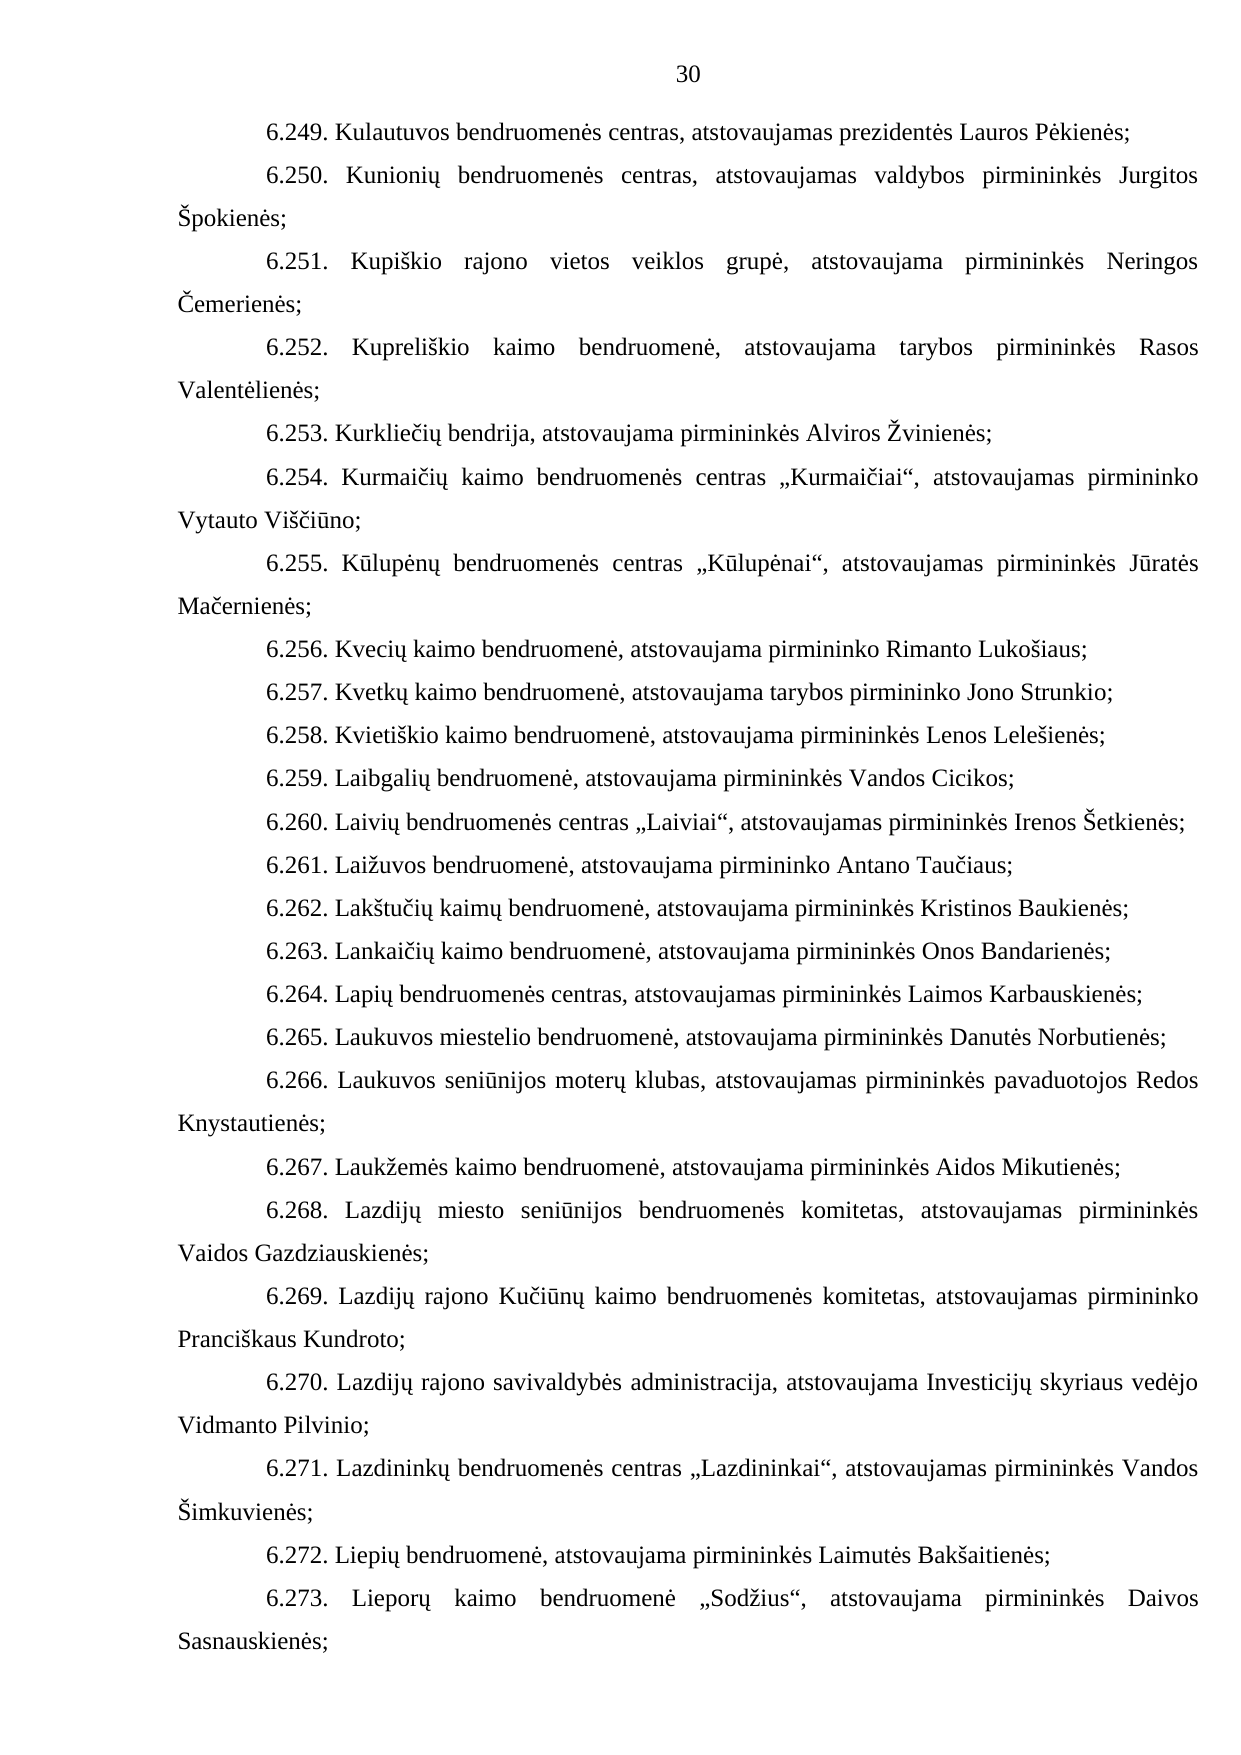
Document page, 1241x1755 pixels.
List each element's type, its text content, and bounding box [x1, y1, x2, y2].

text 6.255. Kūlupėnų bendruomenės centras „Kūlupėnai“, atstovaujamas pirmininkės Jūratės Mačernienės; [177, 548, 1199, 620]
text 6.265. Laukuvos miestelio bendruomenė, atstovaujama pirmininkės Danutės Norbutienės; [177, 1022, 1199, 1051]
text 6.258. Kvietiškio kaimo bendruomenė, atstovaujama pirmininkės Lenos Lelešienės; [177, 720, 1199, 749]
text 6.254. Kurmaičių kaimo bendruomenės centras „Kurmaičiai“, atstovaujamas pirmininko Vytauto Viščiūno; [177, 462, 1199, 533]
text 6.250. Kunionių bendruomenės centras, atstovaujamas valdybos pirmininkės Jurgitos Špokienės; [177, 160, 1199, 232]
text 6.253. Kurkliečių bendrija, atstovaujama pirmininkės Alviros Žvinienės; [177, 418, 1199, 447]
text 6.266. Laukuvos seniūnijos moterų klubas, atstovaujamas pirmininkės pavaduotojos Redos Knystautienės; [177, 1065, 1199, 1137]
text 6.269. Lazdijų rajono Kučiūnų kaimo bendruomenės komitetas, atstovaujamas pirmininko Pranciškaus Kundroto; [177, 1281, 1199, 1353]
text 6.272. Liepių bendruomenė, atstovaujama pirmininkės Laimutės Bakšaitienės; [177, 1540, 1199, 1568]
text 6.249. Kulautuvos bendruomenės centras, atstovaujamas prezidentės Lauros Pėkienės; [177, 117, 1199, 145]
text 6.257. Kvetkų kaimo bendruomenė, atstovaujama tarybos pirmininko Jono Strunkio; [177, 677, 1199, 706]
text 6.271. Lazdininkų bendruomenės centras „Lazdininkai“, atstovaujamas pirmininkės Vandos Šimkuvienės; [177, 1453, 1199, 1525]
text 6.268. Lazdijų miesto seniūnijos bendruomenės komitetas, atstovaujamas pirmininkės Vaidos Gazdziauskienės; [177, 1195, 1199, 1267]
text 6.264. Lapių bendruomenės centras, atstovaujamas pirmininkės Laimos Karbauskienės; [177, 979, 1199, 1008]
text 6.263. Lankaičių kaimo bendruomenė, atstovaujama pirmininkės Onos Bandarienės; [177, 936, 1199, 965]
text 6.251. Kupiškio rajono vietos veiklos grupė, atstovaujama pirmininkės Neringos Čemerienės; [177, 246, 1199, 318]
text 6.259. Laibgalių bendruomenė, atstovaujama pirmininkės Vandos Cicikos; [177, 763, 1199, 792]
text 6.267. Laukžemės kaimo bendruomenė, atstovaujama pirmininkės Aidos Mikutienės; [177, 1152, 1199, 1180]
text 6.256. Kvecių kaimo bendruomenė, atstovaujama pirmininko Rimanto Lukošiaus; [177, 634, 1199, 663]
text 6.262. Lakštučių kaimų bendruomenė, atstovaujama pirmininkės Kristinos Baukienės; [177, 893, 1199, 922]
text 6.260. Laivių bendruomenės centras „Laiviai“, atstovaujamas pirmininkės Irenos Šetkienės; [177, 807, 1199, 835]
text 6.273. Lieporų kaimo bendruomenė „Sodžius“, atstovaujama pirmininkės Daivos Sasnauskienės; [177, 1583, 1199, 1655]
text 6.261. Laižuvos bendruomenė, atstovaujama pirmininko Antano Taučiaus; [177, 850, 1199, 878]
text 6.252. Kupreliškio kaimo bendruomenė, atstovaujama tarybos pirmininkės Rasos Valentėlienės; [177, 332, 1199, 404]
text 6.270. Lazdijų rajono savivaldybės administracija, atstovaujama Investicijų skyriaus vedėjo Vidmanto Pilvinio; [177, 1367, 1199, 1439]
